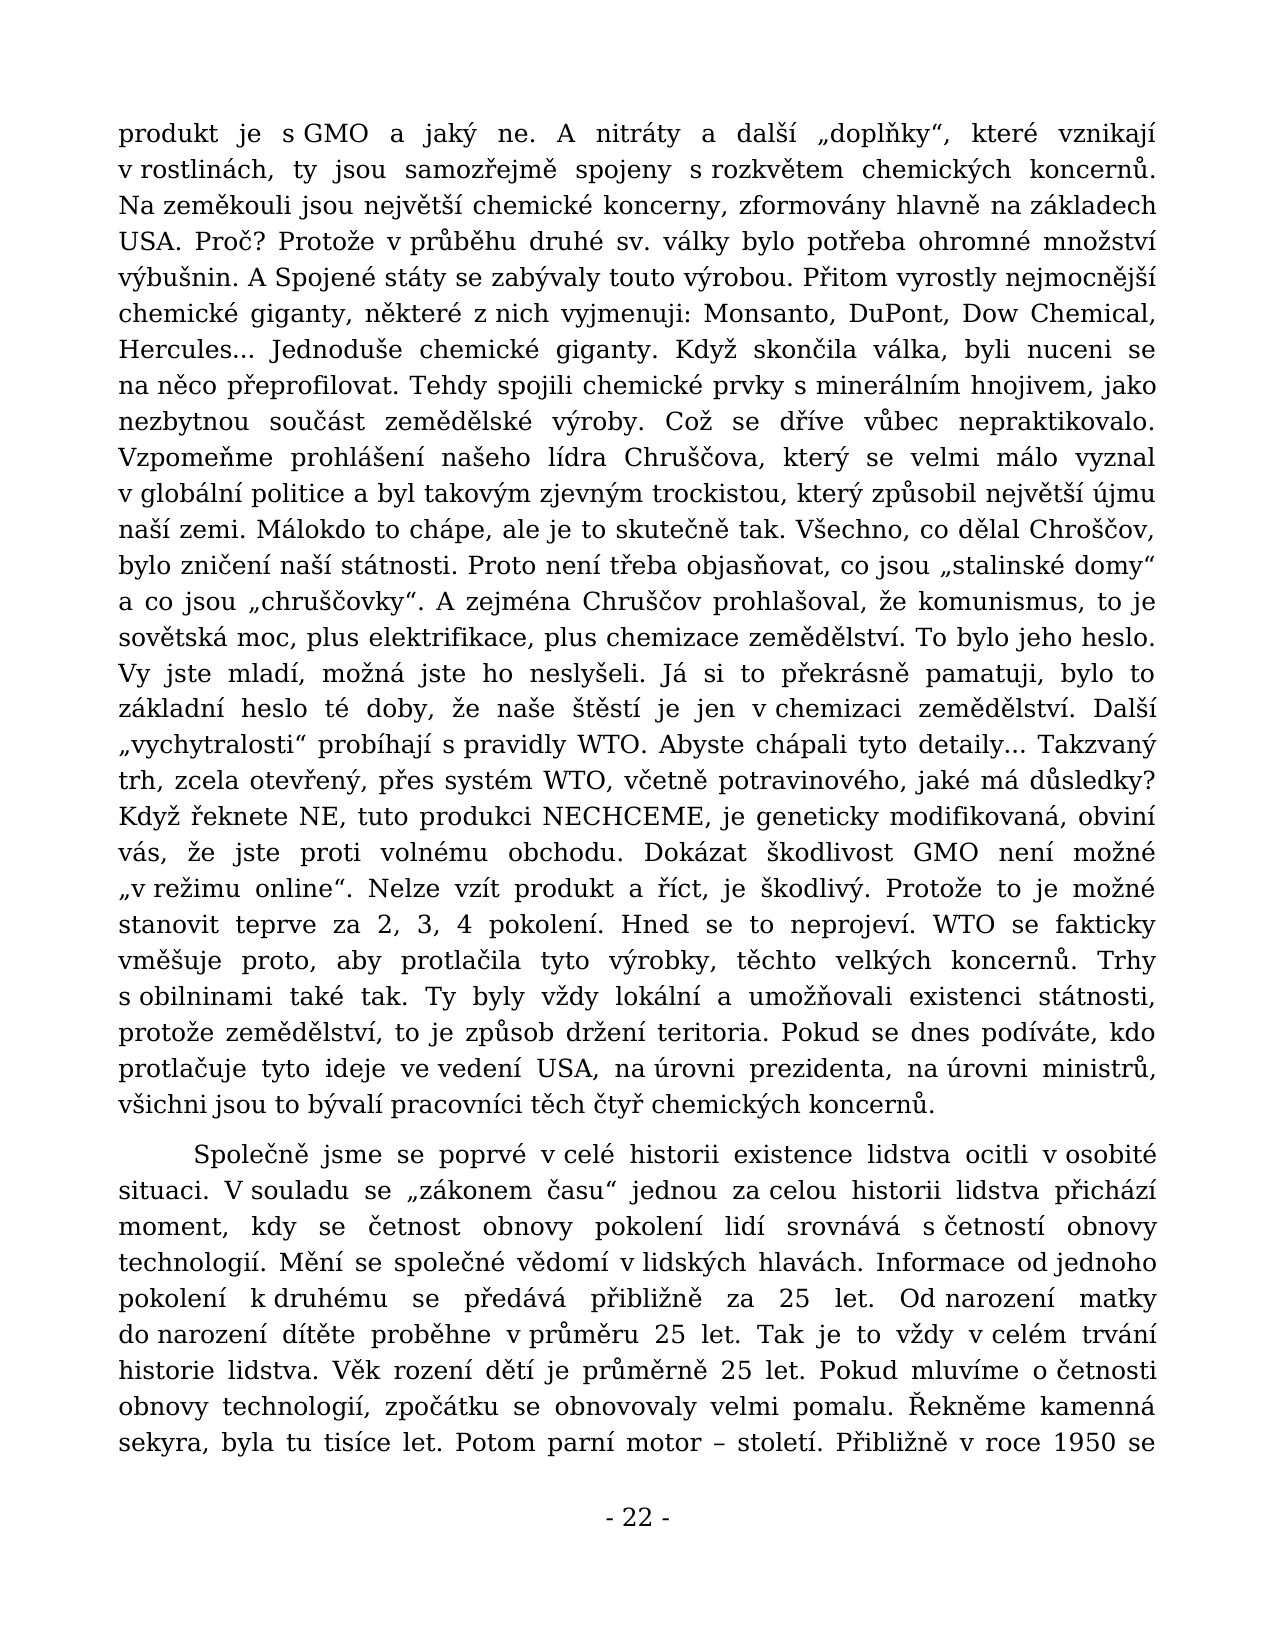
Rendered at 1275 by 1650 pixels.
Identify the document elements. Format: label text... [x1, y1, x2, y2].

text produkt je s GMO a jaký ne. A nitráty a další „doplňky“, které vznikají v rostlinách, ty jsou samozřejmě spojeny s rozkvětem chemických koncernů. Na zeměkouli jsou největší chemické koncerny, zformovány hlavně na základech USA. Proč? Protože v průběhu druhé sv. války bylo potřeba ohromné množství výbušnin. A Spojené státy se zabývaly touto výrobou. Přitom vyrostly nejmocnější chemické giganty, některé z nich vyjmenuji: Monsanto, DuPont, Dow Chemical, Hercules… Jednoduše chemické giganty. Když skončila válka, byli nuceni se na něco přeprofilovat. Tehdy spojili chemické prvky s minerálním hnojivem, jako nezbytnou součást zemědělské výroby. Což se dříve vůbec nepraktikovalo. Vzpomeňme prohlášení našeho lídra Chruščova, který se velmi málo vyznal v globální politice a byl takovým zjevným trockistou, který způsobil největší újmu naší zemi. Málokdo to chápe, ale je to skutečně tak. Všechno, co dělal Chroščov, bylo zničení naší státnosti. Proto není třeba objasňovat, co jsou „stalinské domy“ a co jsou „chruščovky“. A zejména Chruščov prohlašoval, že komunismus, to je sovětská moc, plus elektrifikace, plus chemizace zemědělství. To bylo jeho heslo. Vy jste mladí, možná jste ho neslyšeli. Já si to překrásně pamatuji, bylo to základní heslo té doby, že naše štěstí je jen v chemizaci zemědělství. Další „vychytralosti“ probíhají s pravidly WTO. Abyste chápali tyto detaily… Takzvaný trh, zcela otevřený, přes systém WTO, včetně potravinového, jaké má důsledky? Když řeknete NE, tuto produkci NECHCEME, je geneticky modifikovaná, obviní vás, že jste proti volnému obchodu. Dokázat škodlivost GMO není možné „v režimu online“. Nelze vzít produkt a říct, je škodlivý. Protože to je možné stanovit teprve za 2, 3, 4 pokolení. Hned se to neprojeví. WTO se fakticky vměšuje proto, aby protlačila tyto výrobky, těchto velkých koncernů. Trhy s obilninami také tak. Ty byly vždy lokální a umožňovali existenci státnosti, protože zemědělství, to je způsob držení teritoria. Pokud se dnes podíváte, kdo protlačuje tyto ideje ve vedení USA, na úrovni prezidenta, na úrovni ministrů, všichni jsou to bývalí pracovníci těch čtyř chemických koncernů. [118, 118, 1157, 1118]
text Společně jsme se poprvé v celé historii existence lidstva ocitli v osobité situaci. V souladu se „zákonem času“ jednou za celou historii lidstva přichází moment, kdy se četnost obnovy pokolení lidí srovnává s četností obnovy technologií. Mění se společné vědomí v lidských hlavách. Informace od jednoho pokolení k druhému se předává přibližně za 25 let. Od narození matky do narození dítěte proběhne v průměru 25 let. Tak je to vždy v celém trvání historie lidstva. Věk rození dětí je průměrně 25 let. Pokud mluvíme o četnosti obnovy technologií, zpočátku se obnovovaly velmi pomalu. Řekněme kamenná sekyra, byla tu tisíce let. Potom parní motor – století. Přibližně v roce 1950 se [118, 1139, 1157, 1456]
